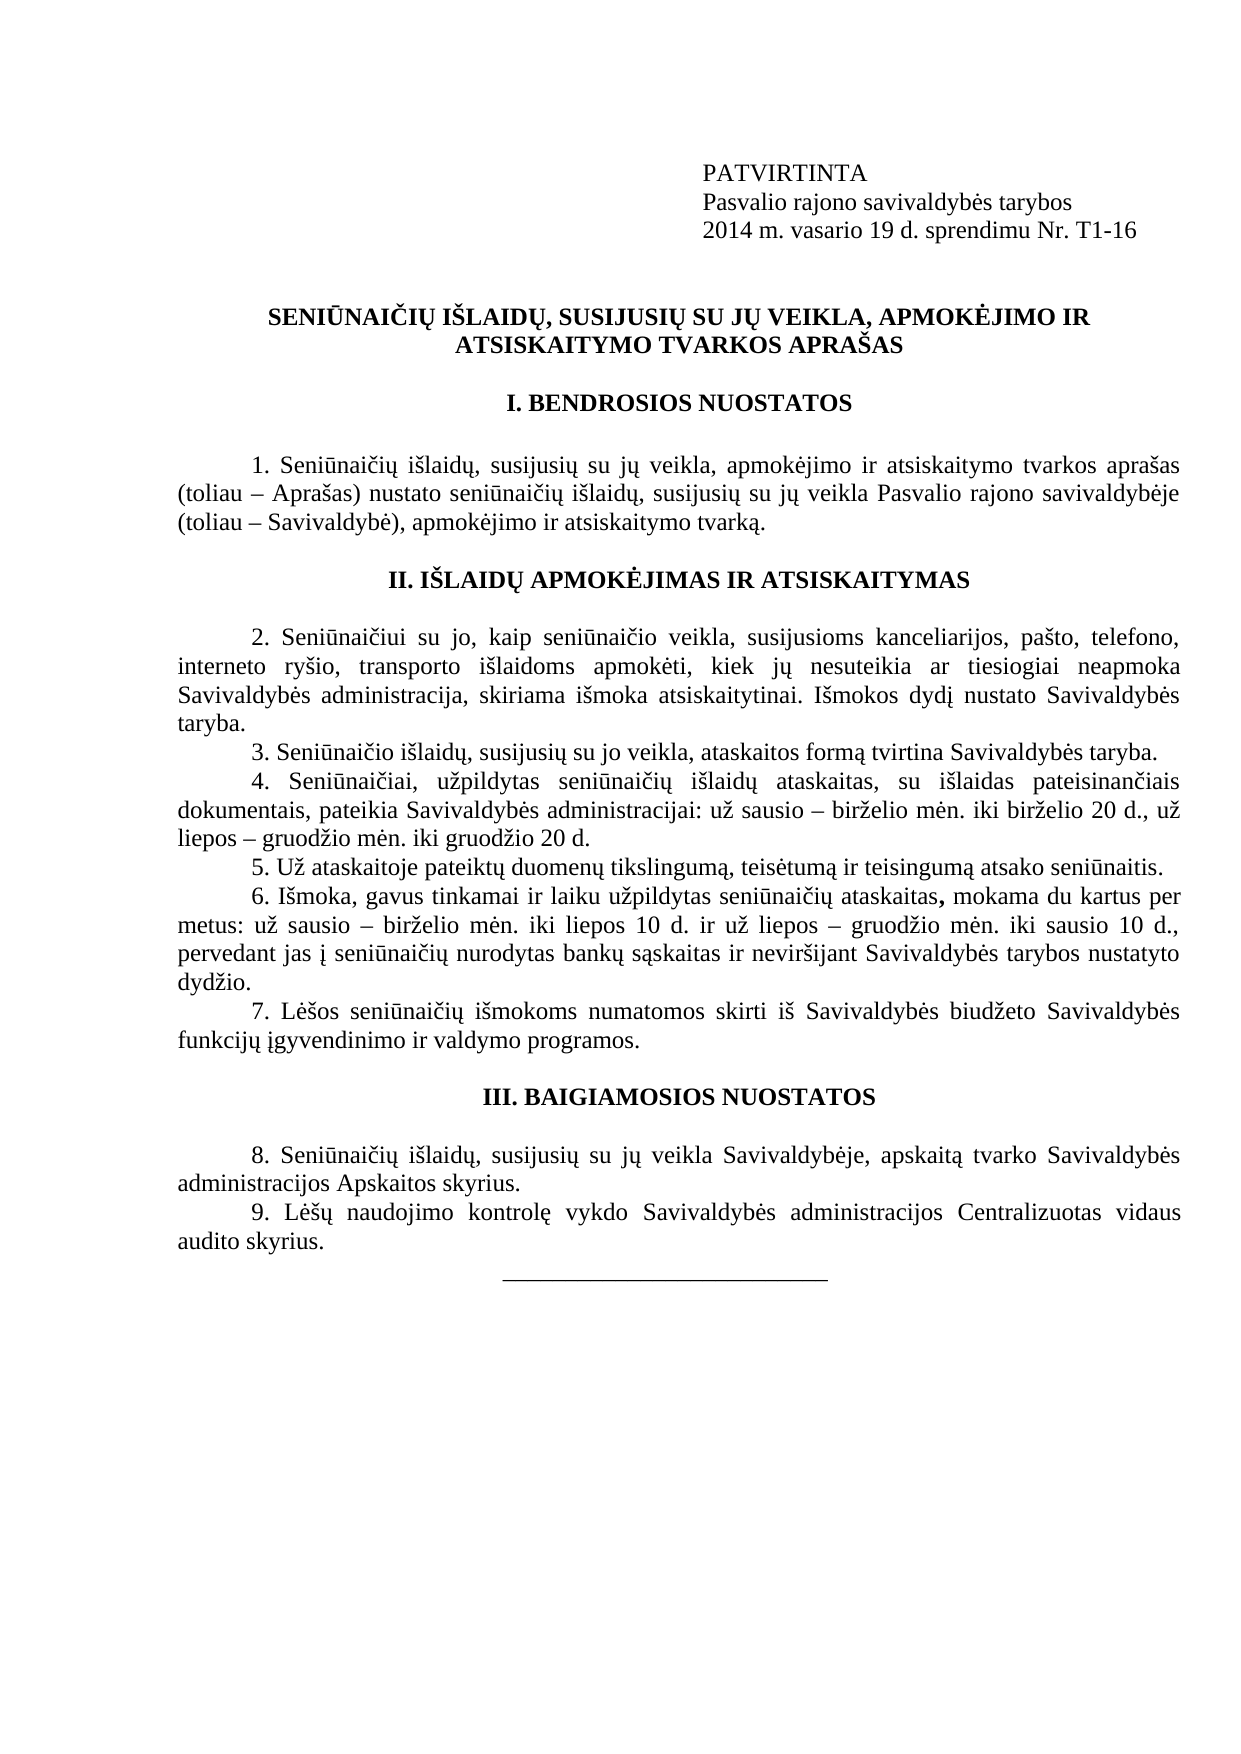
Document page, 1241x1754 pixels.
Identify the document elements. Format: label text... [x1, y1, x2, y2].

text 4. Seniūnaičiai, užpildytas seniūnaičių išlaidų ataskaitas, su išlaidas pateisinančiais dokumentais, pateikia Savivaldybės administracijai: už sausio – birželio mėn. iki birželio 20 d., už liepos – gruodžio mėn. iki gruodžio 20 d. [177, 766, 1181, 852]
text SENIŪNAIČIŲ IŠLAIDŲ, SUSIJUSIŲ SU JŲ VEIKLA, APMOKĖJIMO IR ATSISKAITYMO TVARKOS APRAŠAS [177, 302, 1181, 359]
text 8. Seniūnaičių išlaidų, susijusių su jų veikla Savivaldybėje, apskaitą tvarko Savivaldybės administracijos Apskaitos skyrius. [177, 1140, 1181, 1197]
text 6. Išmoka, gavus tinkamai ir laiku užpildytas seniūnaičių ataskaitas, mokama du kartus per metus: už sausio – birželio mėn. iki liepos 10 d. ir už liepos – gruodžio mėn. iki sausio 10 d., pervedant jas į seniūnaičių nurodytas bankų sąskaitas ir neviršijant Savivaldybės tarybos nustatyto dydžio. [177, 881, 1181, 996]
text 3. Seniūnaičio išlaidų, susijusių su jo veikla, ataskaitos formą tvirtina Savivaldybės taryba. [177, 737, 1181, 766]
text PATVIRTINTA [627, 158, 1181, 187]
text __________________________ [177, 1255, 1181, 1283]
text I. BENDROSIOS NUOSTATOS [177, 388, 1181, 417]
text 5. Už ataskaitoje pateiktų duomenų tikslingumą, teisėtumą ir teisingumą atsako seniūnaitis. [177, 852, 1181, 881]
text III. BAIGIAMOSIOS NUOSTATOS [177, 1082, 1181, 1111]
text 7. Lėšos seniūnaičių išmokoms numatomos skirti iš Savivaldybės biudžeto Savivaldybės funkcijų įgyvendinimo ir valdymo programos. [177, 996, 1181, 1053]
text 9. Lėšų naudojimo kontrolę vykdo Savivaldybės administracijos Centralizuotas vidaus audito skyrius. [177, 1197, 1181, 1255]
text 1. Seniūnaičių išlaidų, susijusių su jų veikla, apmokėjimo ir atsiskaitymo tvarkos aprašas (toliau – Aprašas) nustato seniūnaičių išlaidų, susijusių su jų veikla Pasvalio rajono savivaldybėje (toliau – Savivaldybė), apmokėjimo ir atsiskaitymo tvarką. [177, 450, 1181, 536]
text 2014 m. vasario 19 d. sprendimu Nr. T1-16 [702, 215, 1181, 244]
text II. IŠLAIDŲ APMOKĖJIMAS IR ATSISKAITYMAS [177, 565, 1181, 593]
text Pasvalio rajono savivaldybės tarybos [693, 187, 1181, 215]
text 2. Seniūnaičiui su jo, kaip seniūnaičio veikla, susijusioms kanceliarijos, pašto, telefono, interneto ryšio, transporto išlaidoms apmokėti, kiek jų nesuteikia ar tiesiogiai neapmoka Savivaldybės administracija, skiriama išmoka atsiskaitytinai. Išmokos dydį nustato Savivaldybės taryba. [177, 622, 1181, 737]
